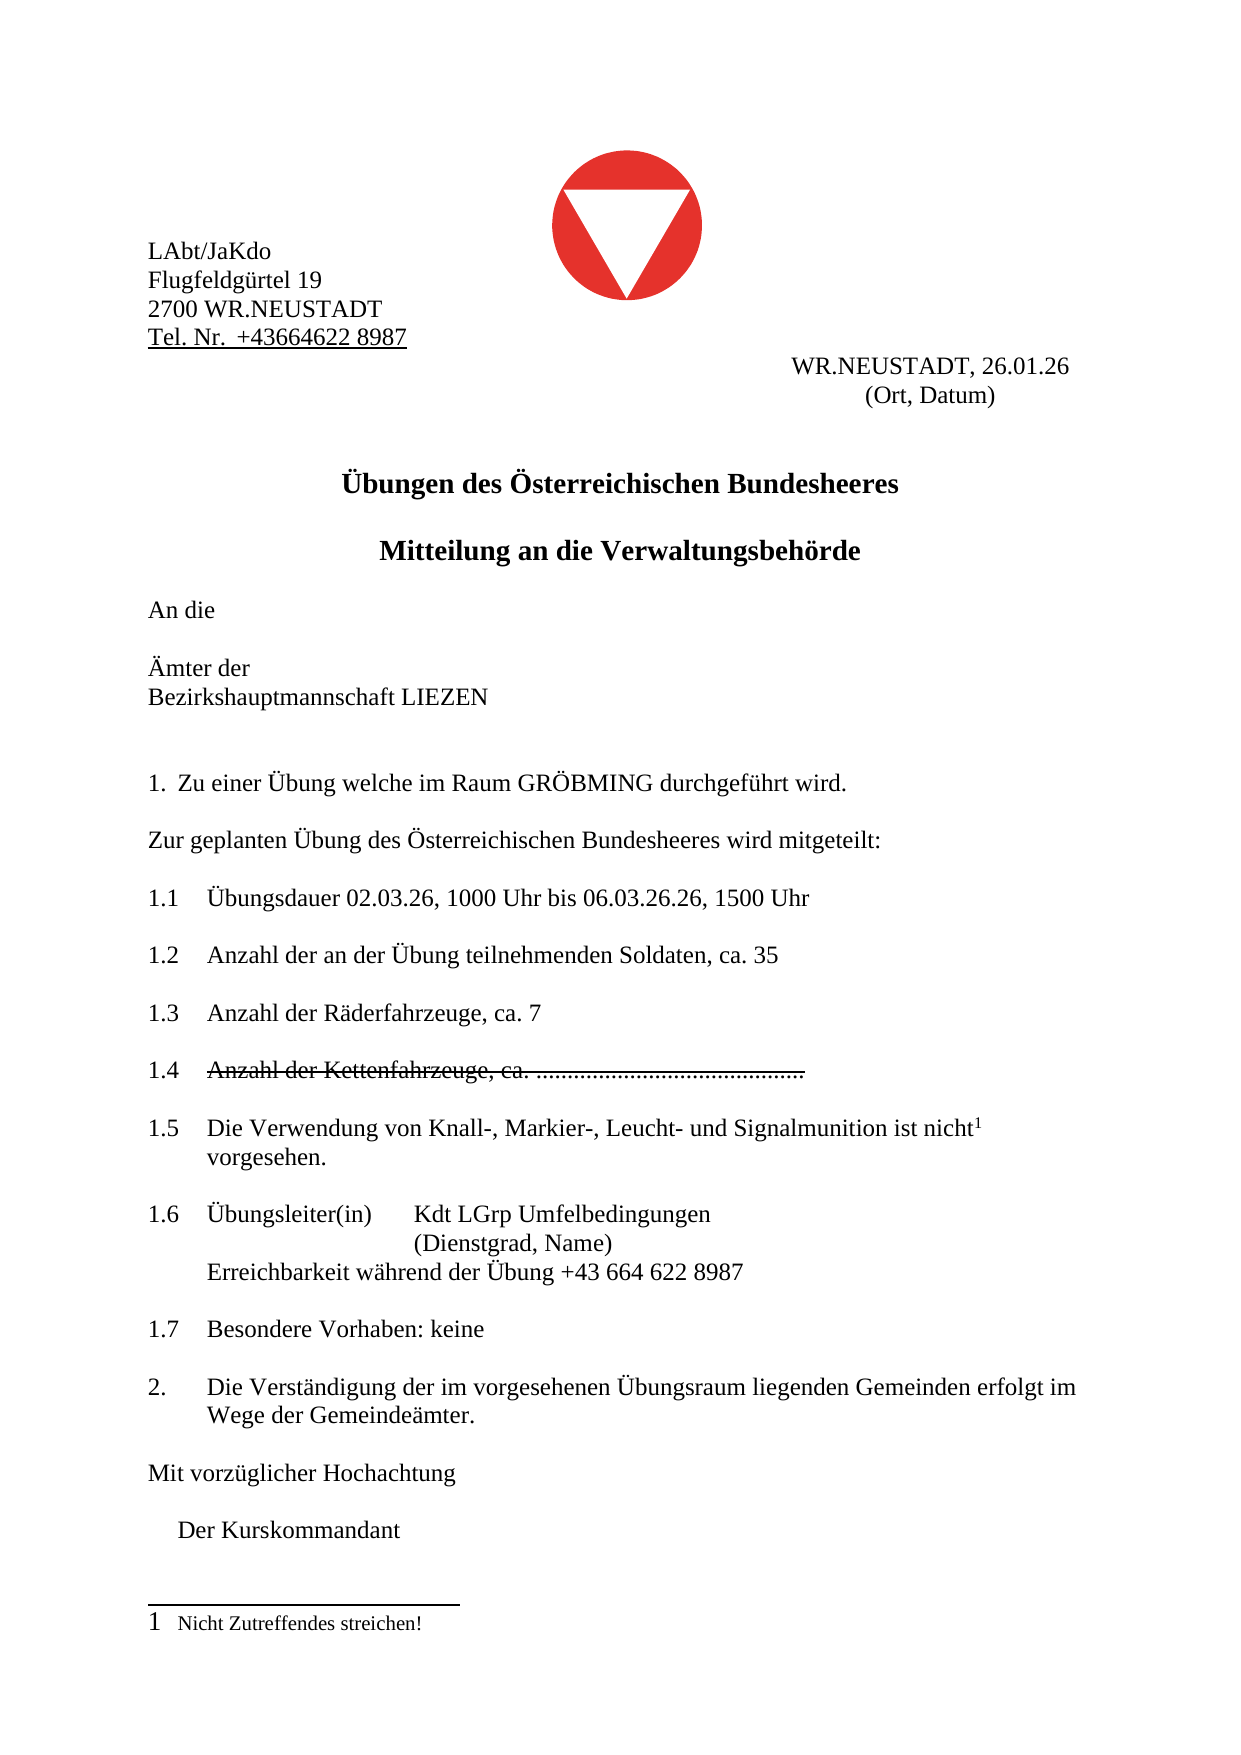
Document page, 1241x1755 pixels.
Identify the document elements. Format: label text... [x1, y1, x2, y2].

text 1.5 Die Verwendung von Knall-, Markier-, Leucht- und Signalmunition ist nicht vorgesehen. [148, 1113, 1093, 1171]
text Nicht Zutreffendes streichen! [148, 1605, 1093, 1636]
text 1.7 Besondere Vorhaben: keine [148, 1314, 1093, 1343]
text [660, 265, 1093, 294]
text Erreichbarkeit während der Übung +43 664 622 8987 [148, 1257, 1093, 1286]
text 1.3 Anzahl der Räderfahrzeuge, ca. 7 [148, 998, 1093, 1027]
text Mitteilung an die Verwaltungsbehörde [148, 533, 1093, 567]
text 2. Die Verständigung der im vorgesehenen Übungsraum liegenden Gemeinden erfolgt im Wege der Gemeindeämter. [148, 1372, 1093, 1429]
text (Ort, Datum) [148, 380, 1093, 409]
text WR.NEUSTADT, 26.01.26 [148, 351, 1093, 380]
text Zur geplanten Übung des Österreichischen Bundesheeres wird mitgeteilt: [148, 826, 1093, 854]
text 1.4 Anzahl der Kettenfahrzeuge, ca. ........................................... [148, 1056, 1093, 1084]
text Mit vorzüglicher Hochachtung [148, 1458, 1093, 1487]
text [692, 236, 1093, 265]
text 1. Zu einer Übung welche im Raum GRÖBMING durchgeführt wird. [148, 768, 1093, 797]
text LAbt/JaKdo [148, 236, 562, 265]
text Der Kurskommandant [148, 1516, 1093, 1544]
text Tel. Nr. +43664622 8987 [148, 322, 1093, 351]
text 1.1 Übungsdauer 02.03.26, 1000 Uhr bis 06.03.26.26, 1500 Uhr [148, 883, 1093, 912]
text Ämter der [148, 653, 1093, 682]
text Bezirkshauptmannschaft LIEZEN [148, 682, 1093, 711]
text Übungen des Österreichischen Bundesheeres [148, 466, 1093, 500]
text 2700 WR.NEUSTADT [148, 294, 1093, 322]
text 1.2 Anzahl der an der Übung teilnehmenden Soldaten, ca. 35 [148, 941, 1093, 969]
text An die [148, 596, 1093, 624]
text 1.6 Übungsleiter(in) Kdt LGrp Umfelbedingungen [148, 1199, 1093, 1228]
text Flugfeldgürtel 19 [148, 265, 594, 294]
text (Dienstgrad, Name) [148, 1228, 1093, 1257]
